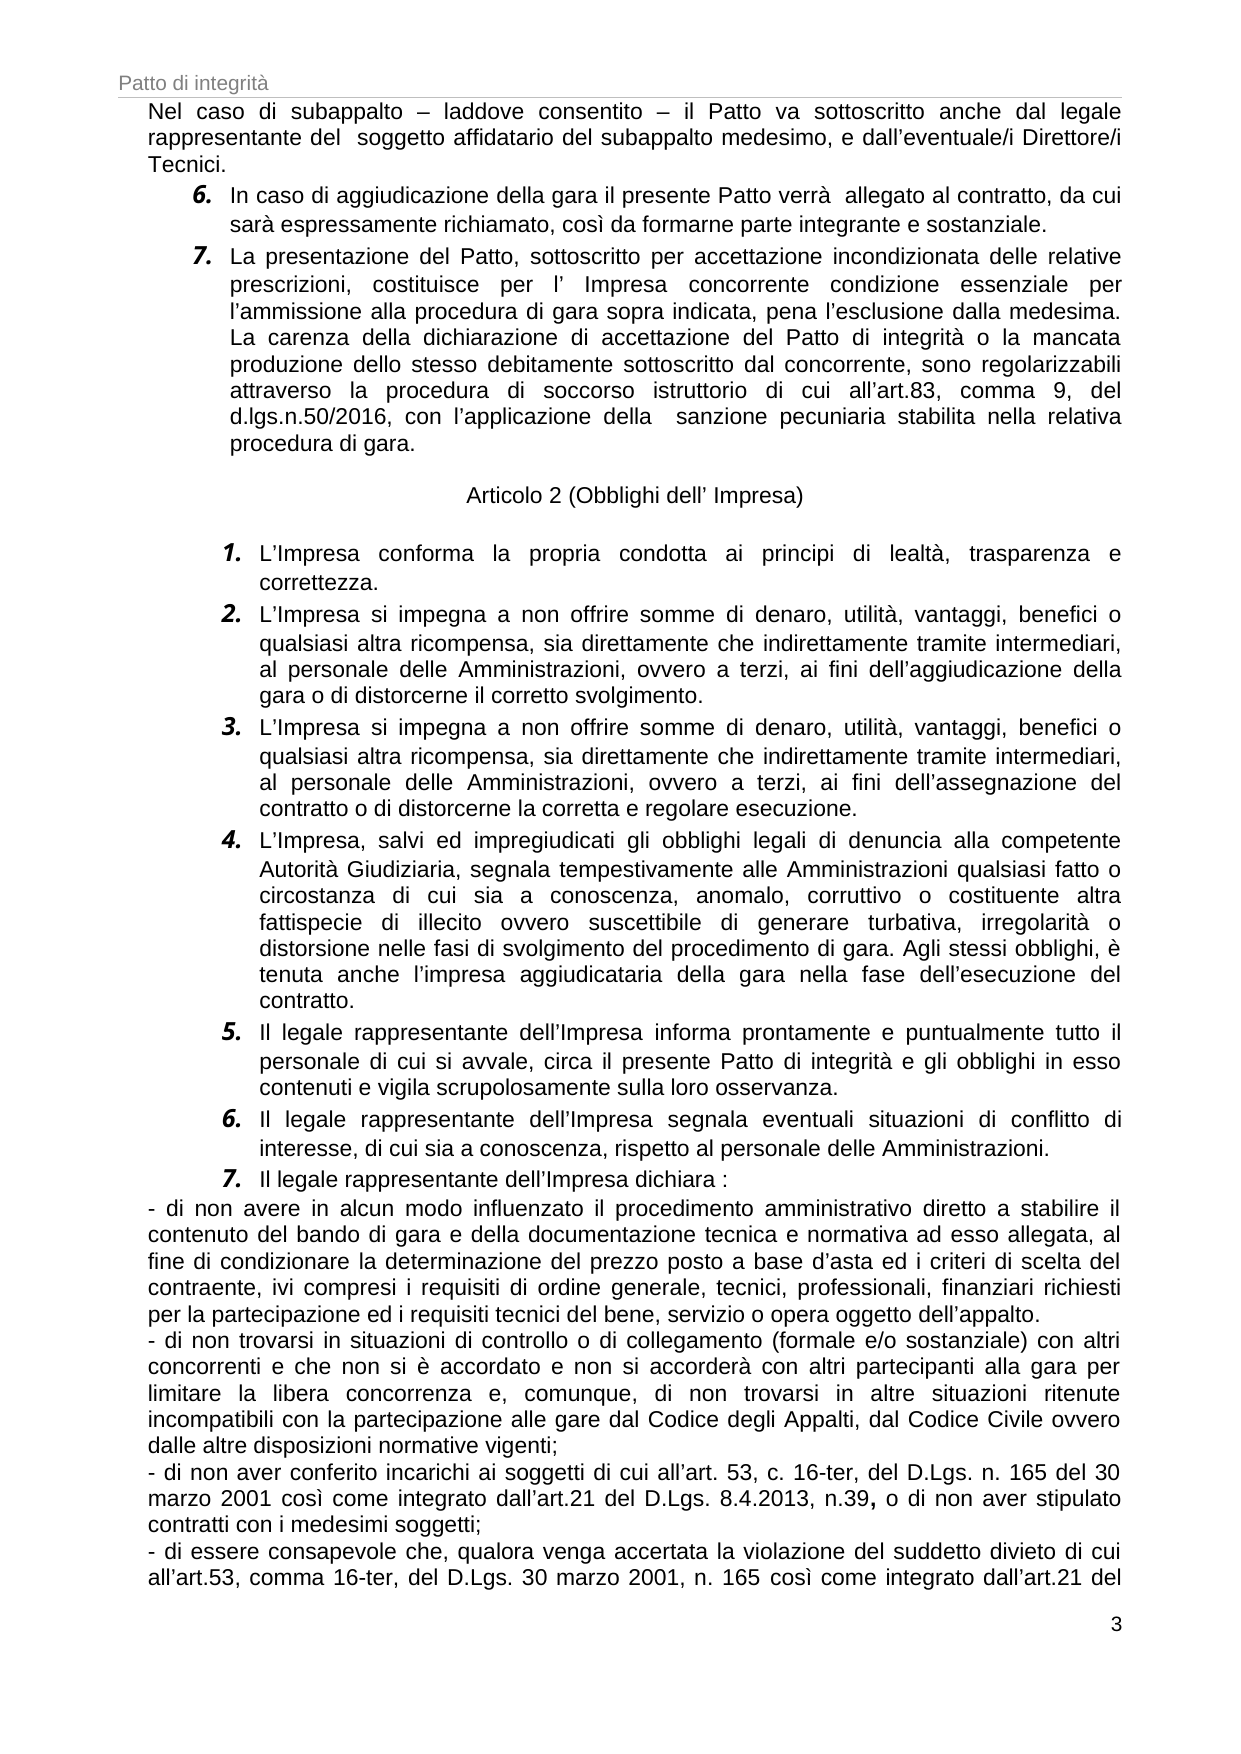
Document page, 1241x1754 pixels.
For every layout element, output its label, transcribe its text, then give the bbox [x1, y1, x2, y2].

list Il legale rappresentante dell’Impresa dichiara : [222, 1161, 1122, 1195]
text Nel caso di subappalto – laddove consentito – il Patto va sottoscritto anche dal legale rappresentante del soggetto affidatario del subappalto medesimo, e dall’eventuale/i Direttore/i Tecnici. [148, 98, 1122, 177]
list L’Impresa si impegna a non offrire somme di denaro, utilità, vantaggi, benefici o qualsiasi altra ricompensa, sia direttamente che indirettamente tramite intermediari, al personale delle Amministrazioni, ovvero a terzi, ai fini dell’assegnazione del contratto o di distorcerne la corretta e regolare esecuzione. [222, 708, 1122, 822]
text - di non avere in alcun modo influenzato il procedimento amministrativo diretto a stabilire il contenuto del bando di gara e della documentazione tecnica e normativa ad esso allegata, al fine di condizionare la determinazione del prezzo posto a base d’asta ed i criteri di scelta del contraente, ivi compresi i requisiti di ordine generale, tecnici, professionali, finanziari richiesti per la partecipazione ed i requisiti tecnici del bene, servizio o opera oggetto dell’appalto. [148, 1195, 1122, 1327]
list La presentazione del Patto, sottoscritto per accettazione incondizionata delle relative prescrizioni, costituisce per l’ Impresa concorrente condizione essenziale per l’ammissione alla procedura di gara sopra indicata, pena l’esclusione dalla medesima. La carenza della dichiarazione di accettazione del Patto di integrità o la mancata produzione dello stesso debitamente sottoscritto dal concorrente, sono regolarizzabili attraverso la procedura di soccorso istruttorio di cui all’art.83, comma 9, del d.lgs.n.50/2016, con l’applicazione della sanzione pecuniaria stabilita nella relativa procedura di gara. [192, 237, 1122, 456]
list L’Impresa si impegna a non offrire somme di denaro, utilità, vantaggi, benefici o qualsiasi altra ricompensa, sia direttamente che indirettamente tramite intermediari, al personale delle Amministrazioni, ovvero a terzi, ai fini dell’aggiudicazione della gara o di distorcerne il corretto svolgimento. [222, 595, 1122, 708]
list L’Impresa, salvi ed impregiudicati gli obblighi legali di denuncia alla competente Autorità Giudiziaria, segnala tempestivamente alle Amministrazioni qualsiasi fatto o circostanza di cui sia a conoscenza, anomalo, corruttivo o costituente altra fattispecie di illecito ovvero suscettibile di generare turbativa, irregolarità o distorsione nelle fasi di svolgimento del procedimento di gara. Agli stessi obblighi, è tenuta anche l’impresa aggiudicataria della gara nella fase dell’esecuzione del contratto. [222, 822, 1122, 1014]
text - di non trovarsi in situazioni di controllo o di collegamento (formale e/o sostanziale) con altri concorrenti e che non si è accordato e non si accorderà con altri partecipanti alla gara per limitare la libera concorrenza e, comunque, di non trovarsi in altre situazioni ritenute incompatibili con la partecipazione alle gare dal Codice degli Appalti, dal Codice Civile ovvero dalle altre disposizioni normative vigenti; [148, 1327, 1122, 1459]
list Il legale rappresentante dell’Impresa segnala eventuali situazioni di conflitto di interesse, di cui sia a conoscenza, rispetto al personale delle Amministrazioni. [222, 1101, 1122, 1161]
list Il legale rappresentante dell’Impresa informa prontamente e puntualmente tutto il personale di cui si avvale, circa il presente Patto di integrità e gli obblighi in esso contenuti e vigila scrupolosamente sulla loro osservanza. [222, 1014, 1122, 1101]
list L’Impresa conforma la propria condotta ai principi di lealtà, trasparenza e correttezza. [222, 535, 1122, 595]
text - di essere consapevole che, qualora venga accertata la violazione del suddetto divieto di cui all’art.53, comma 16-ter, del D.Lgs. 30 marzo 2001, n. 165 così come integrato dall’art.21 del [148, 1538, 1122, 1590]
text - di non aver conferito incarichi ai soggetti di cui all’art. 53, c. 16-ter, del D.Lgs. n. 165 del 30 marzo 2001 così come integrato dall’art.21 del D.Lgs. 8.4.2013, n.39, o di non aver stipulato contratti con i medesimi soggetti; [148, 1459, 1122, 1538]
list In caso di aggiudicazione della gara il presente Patto verrà allegato al contratto, da cui sarà espressamente richiamato, così da formarne parte integrante e sostanziale. [192, 177, 1122, 237]
text Articolo 2 (Obblighi dell’ Impresa) [148, 482, 1122, 509]
